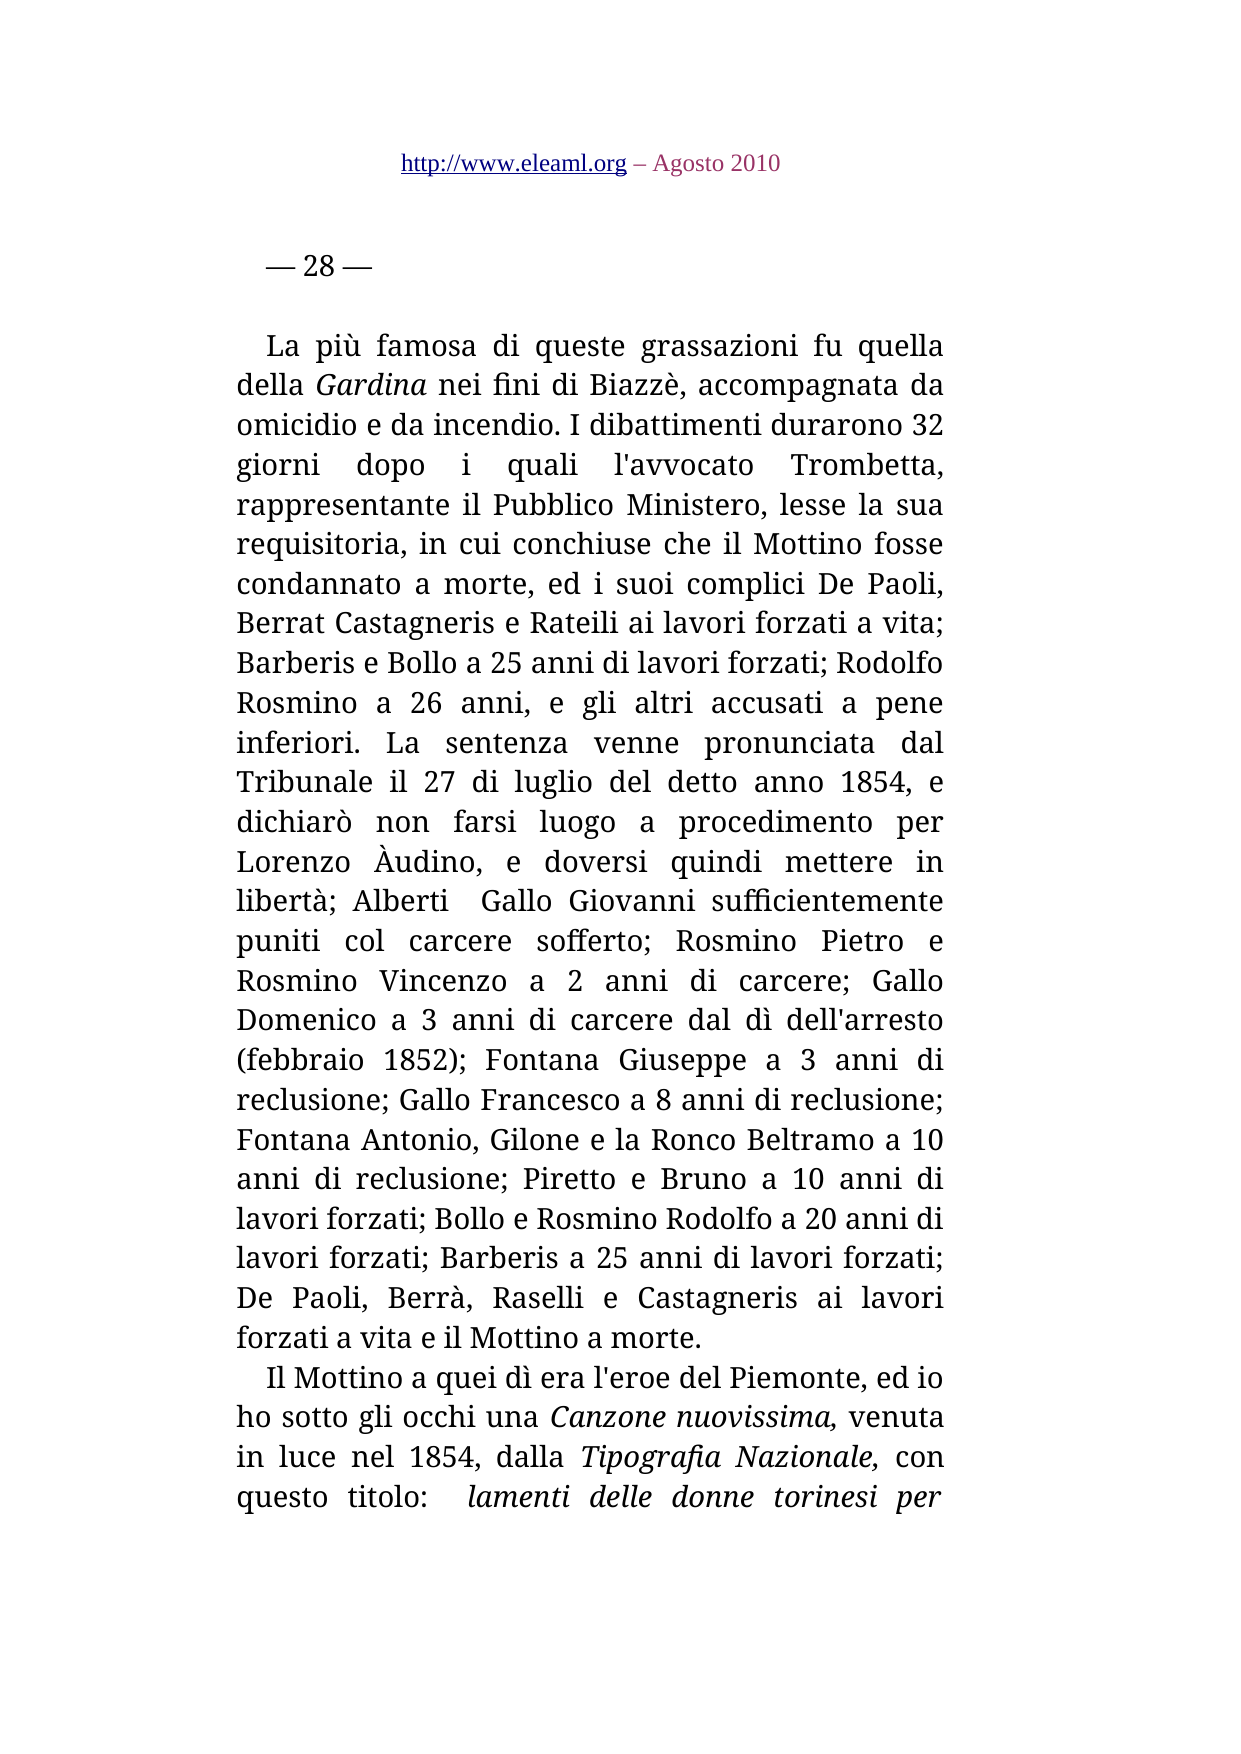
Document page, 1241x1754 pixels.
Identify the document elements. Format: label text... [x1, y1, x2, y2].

text — 28 — [236, 246, 945, 285]
text La più famosa di queste grassazioni fu quella della Gardina nei fini di Biazzè, accompagnata da omicidio e da incendio. I dibattimenti durarono 32 giorni dopo i quali l'avvocato Trombetta, rappresentante il Pubblico Ministero, lesse la sua requisitoria, in cui conchiuse che il Mottino fosse condannato a morte, ed i suoi complici De Paoli, Berrat Castagneris e Rateili ai lavori forzati a vita; Barberis e Bollo a 25 anni di lavori forzati; Rodolfo Rosmino a 26 anni, e gli altri accusati a pene inferiori. La sentenza venne pronunciata dal Tribunale il 27 di luglio del detto anno 1854, e dichiarò non farsi luogo a procedimento per Lorenzo Àudino, e doversi quindi mettere in libertà; Alberti Gallo Giovanni sufficientemente puniti col carcere sofferto; Rosmino Pietro e Rosmino Vincenzo a 2 anni di carcere; Gallo Domenico a 3 anni di carcere dal dì dell'arresto (febbraio 1852); Fontana Giuseppe a 3 anni di reclusione; Gallo Francesco a 8 anni di reclusione; Fontana Antonio, Gilone e la Ronco Beltramo a 10 anni di reclusione; Piretto e Bruno a 10 anni di lavori forzati; Bollo e Rosmino Rodolfo a 20 anni di lavori forzati; Barberis a 25 anni di lavori forzati; De Paoli, Berrà, Raselli e Castagneris ai lavori forzati a vita e il Mottino a morte. [236, 325, 945, 1357]
text Il Mottino a quei dì era l'eroe del Piemonte, ed io ho sotto gli occhi una Canzone nuovissima, venuta in luce nel 1854, dalla Tipografia Nazionale, con questo titolo: lamenti delle donne torinesi per [236, 1357, 945, 1516]
